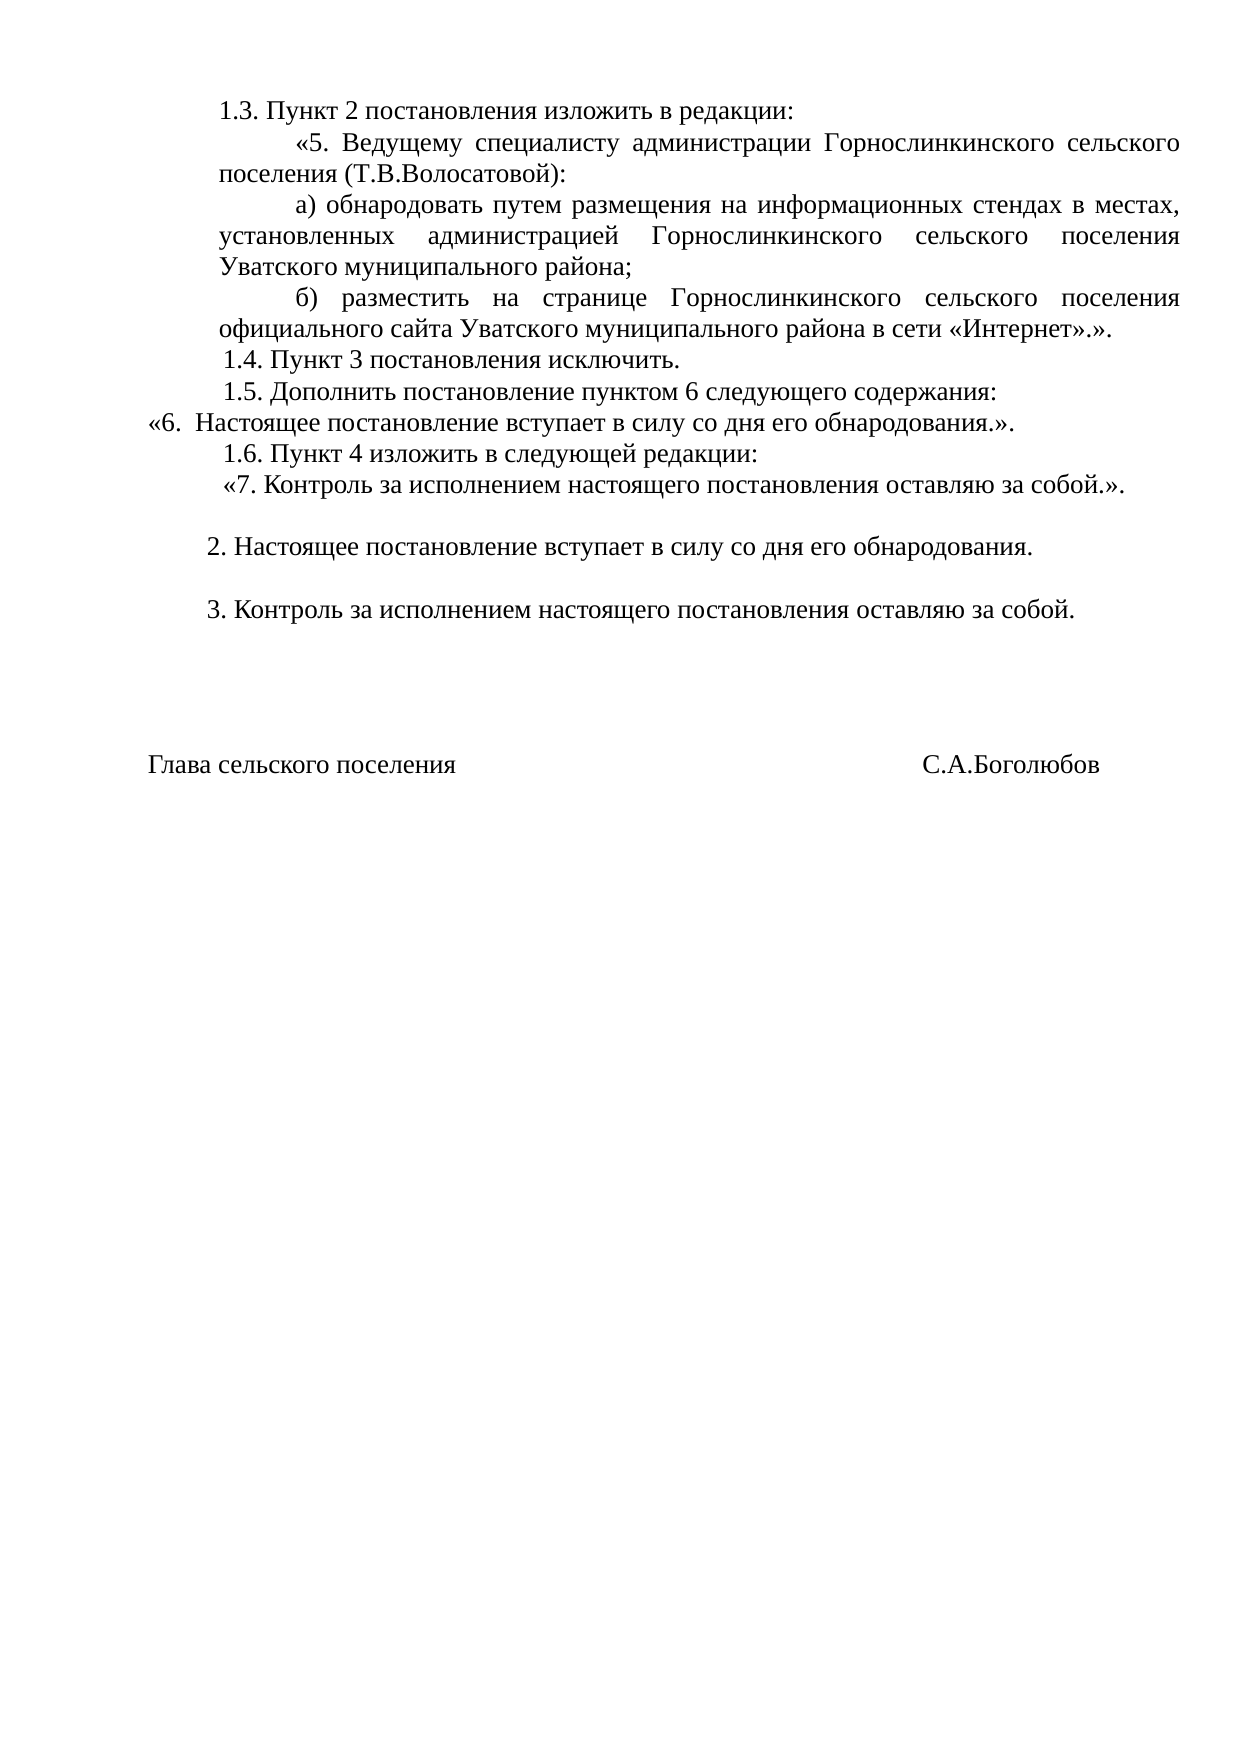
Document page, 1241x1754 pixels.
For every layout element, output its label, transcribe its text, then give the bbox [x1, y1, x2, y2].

text «5. Ведущему специалисту администрации Горнослинкинского сельского поселения (Т.В.Волосатовой): [218, 126, 1181, 188]
text а) обнародовать путем размещения на информационных стендах в местах, установленных администрацией Горнослинкинского сельского поселения Уватского муниципального района; [218, 188, 1181, 281]
text Глава сельского поселения С.А.Боголюбов [148, 748, 1181, 780]
text 1.3. Пункт 2 постановления изложить в редакции: [218, 94, 1181, 126]
text б) разместить на странице Горнослинкинского сельского поселения официального сайта Уватского муниципального района в сети «Интернет».». [218, 281, 1181, 344]
text 1.5. Дополнить постановление пунктом 6 следующего содержания: [148, 375, 1181, 406]
text 2. Настоящее постановление вступает в силу со дня его обнародования. [148, 531, 1181, 562]
text «7. Контроль за исполнением настоящего постановления оставляю за собой.». [148, 468, 1181, 499]
text 3. Контроль за исполнением настоящего постановления оставляю за собой. [148, 593, 1181, 624]
text «6. Настоящее постановление вступает в силу со дня его обнародования.». [148, 406, 1181, 437]
text 1.6. Пункт 4 изложить в следующей редакции: [148, 437, 1181, 468]
text 1.4. Пункт 3 постановления исключить. [148, 344, 1181, 375]
